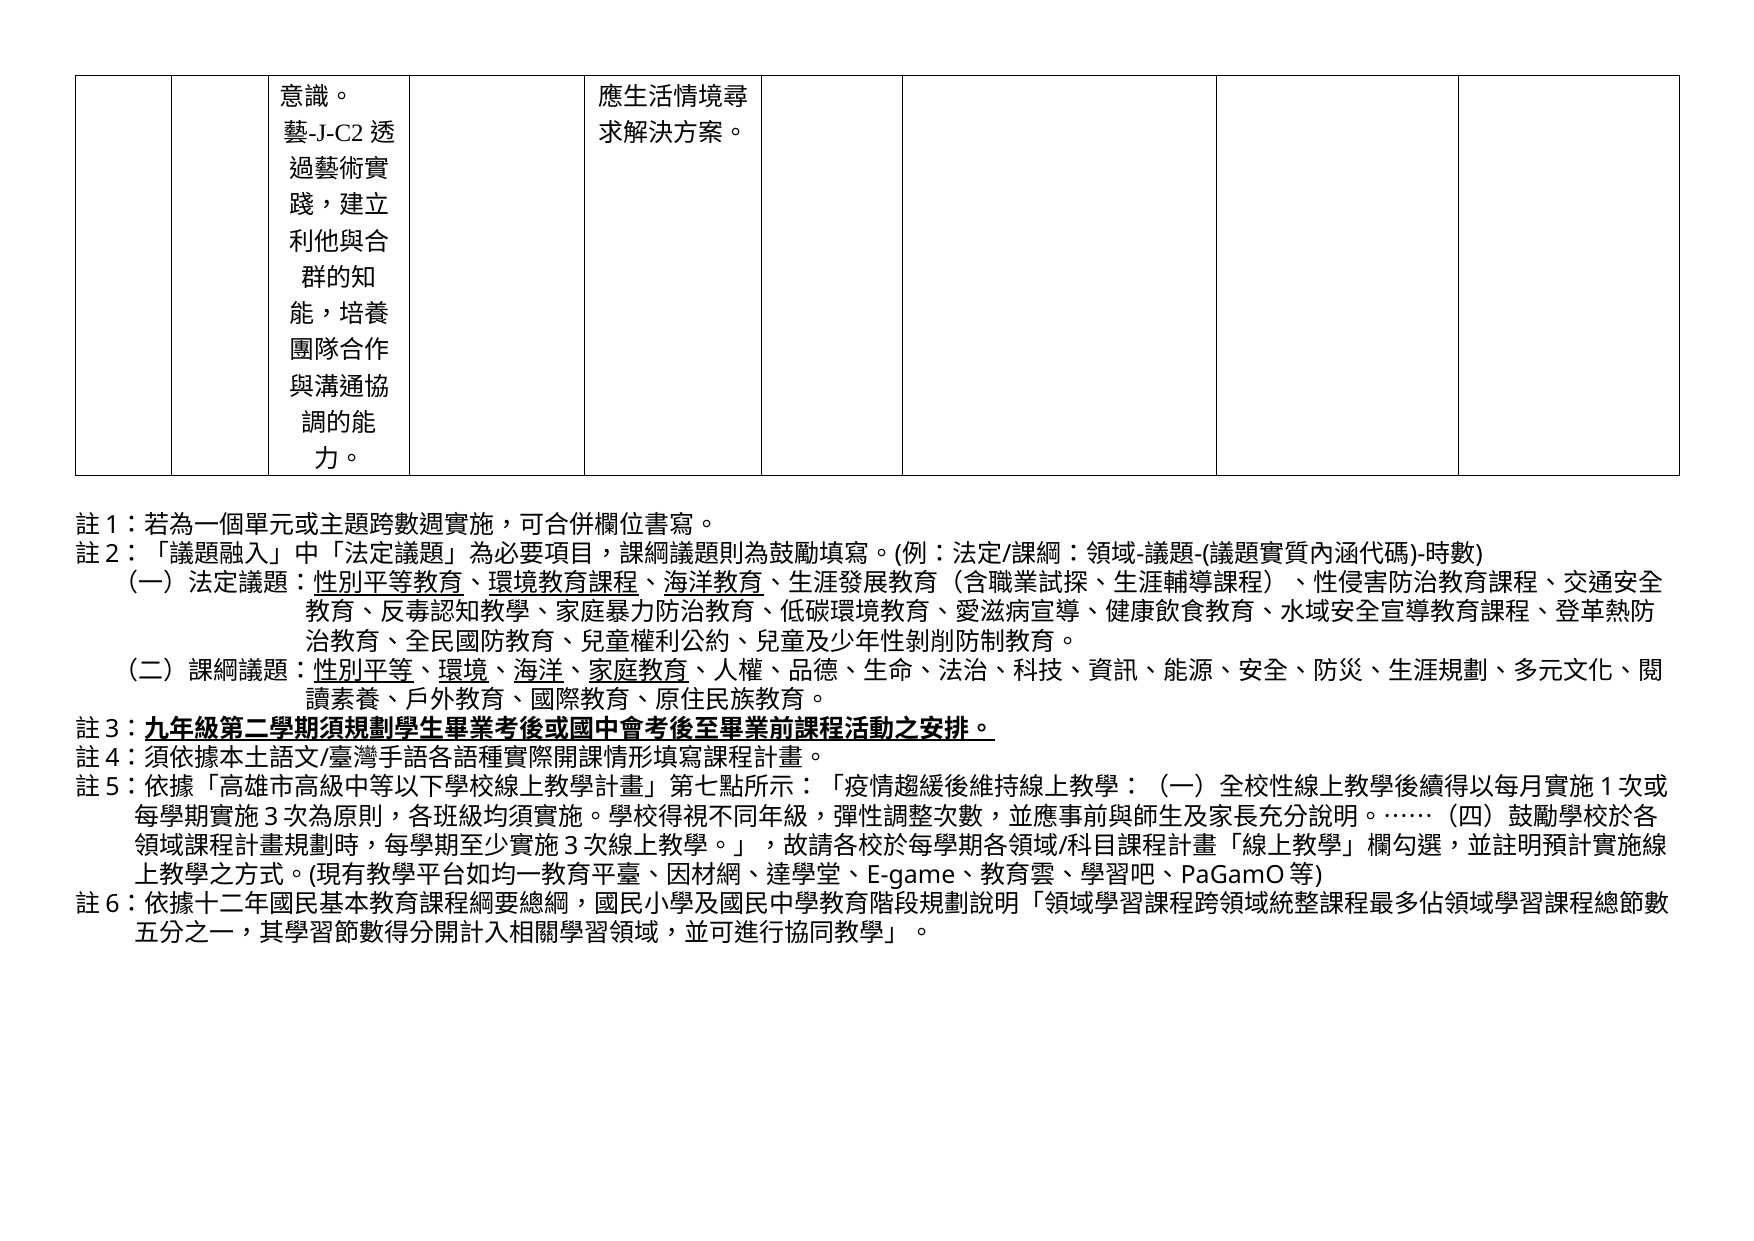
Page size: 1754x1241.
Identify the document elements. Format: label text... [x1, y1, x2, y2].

text 註6：依據十二年國民基本教育課程綱要總綱，國民小學及國民中學教育階段規劃說明「領域學習課程跨領域統整課程最多佔領域學習課程總節數五分之一，其學習節數得分開計入相關學習領域，並可進行協同教學」。 [75, 889, 1679, 947]
table_cell [172, 76, 268, 475]
table_cell [903, 76, 1216, 475]
text 註5：依據「高雄市高級中等以下學校線上教學計畫」第七點所示：「疫情趨緩後維持線上教學：（一）全校性線上教學後續得以每月實施1次或每學期實施3次為原則，各班級均須實施。學校得視不同年級，彈性調整次數，並應事前與師生及家長充分說明。……（四）鼓勵學校於各領域課程計畫規劃時，每學期至少實施3次線上教學。」，故請各校於每學期各領域/科目課程計畫「線上教學」欄勾選，並註明預計實施線上教學之方式。(現有教學平台如均一教育平臺、因材網、達學堂、E-game、教育雲、學習吧、PaGamO等) [75, 772, 1679, 889]
table_cell [1217, 76, 1458, 475]
text 註4：須依據本土語文/臺灣手語各語種實際開課情形填寫課程計畫。 [75, 743, 1679, 772]
table_cell [410, 76, 584, 475]
table_cell 意識。 藝-J-C2 透過藝術實踐，建立利他與合群的知能，培養團隊合作與溝通協調的能力。 [269, 76, 409, 475]
text 註1：若為一個單元或主題跨數週實施，可合併欄位書寫。 [75, 510, 1679, 539]
text 註2：「議題融入」中「法定議題」為必要項目，課綱議題則為鼓勵填寫。(例：法定/課綱：領域-議題-(議題實質內涵代碼)-時數) [75, 539, 1679, 568]
text （二）課綱議題：性別平等、環境、海洋、家庭教育、人權、品德、生命、法治、科技、資訊、能源、安全、防災、生涯規劃、多元文化、閱讀素養、戶外教育、國際教育、原住民族教育。 [113, 656, 1679, 714]
table_cell [1459, 76, 1679, 475]
table_cell [762, 76, 902, 475]
table_cell [76, 76, 171, 475]
text 註3：九年級第二學期須規劃學生畢業考後或國中會考後至畢業前課程活動之安排。 [75, 714, 1679, 743]
table_cell 應生活情境尋求解決方案。 [585, 76, 761, 475]
text （一）法定議題：性別平等教育、環境教育課程、海洋教育、生涯發展教育（含職業試探、生涯輔導課程）、性侵害防治教育課程、交通安全教育、反毒認知教學、家庭暴力防治教育、低碳環境教育、愛滋病宣導、健康飲食教育、水域安全宣導教育課程、登革熱防治教育、全民國防教育、兒童權利公約、兒童及少年性剝削防制教育。 [113, 568, 1679, 656]
